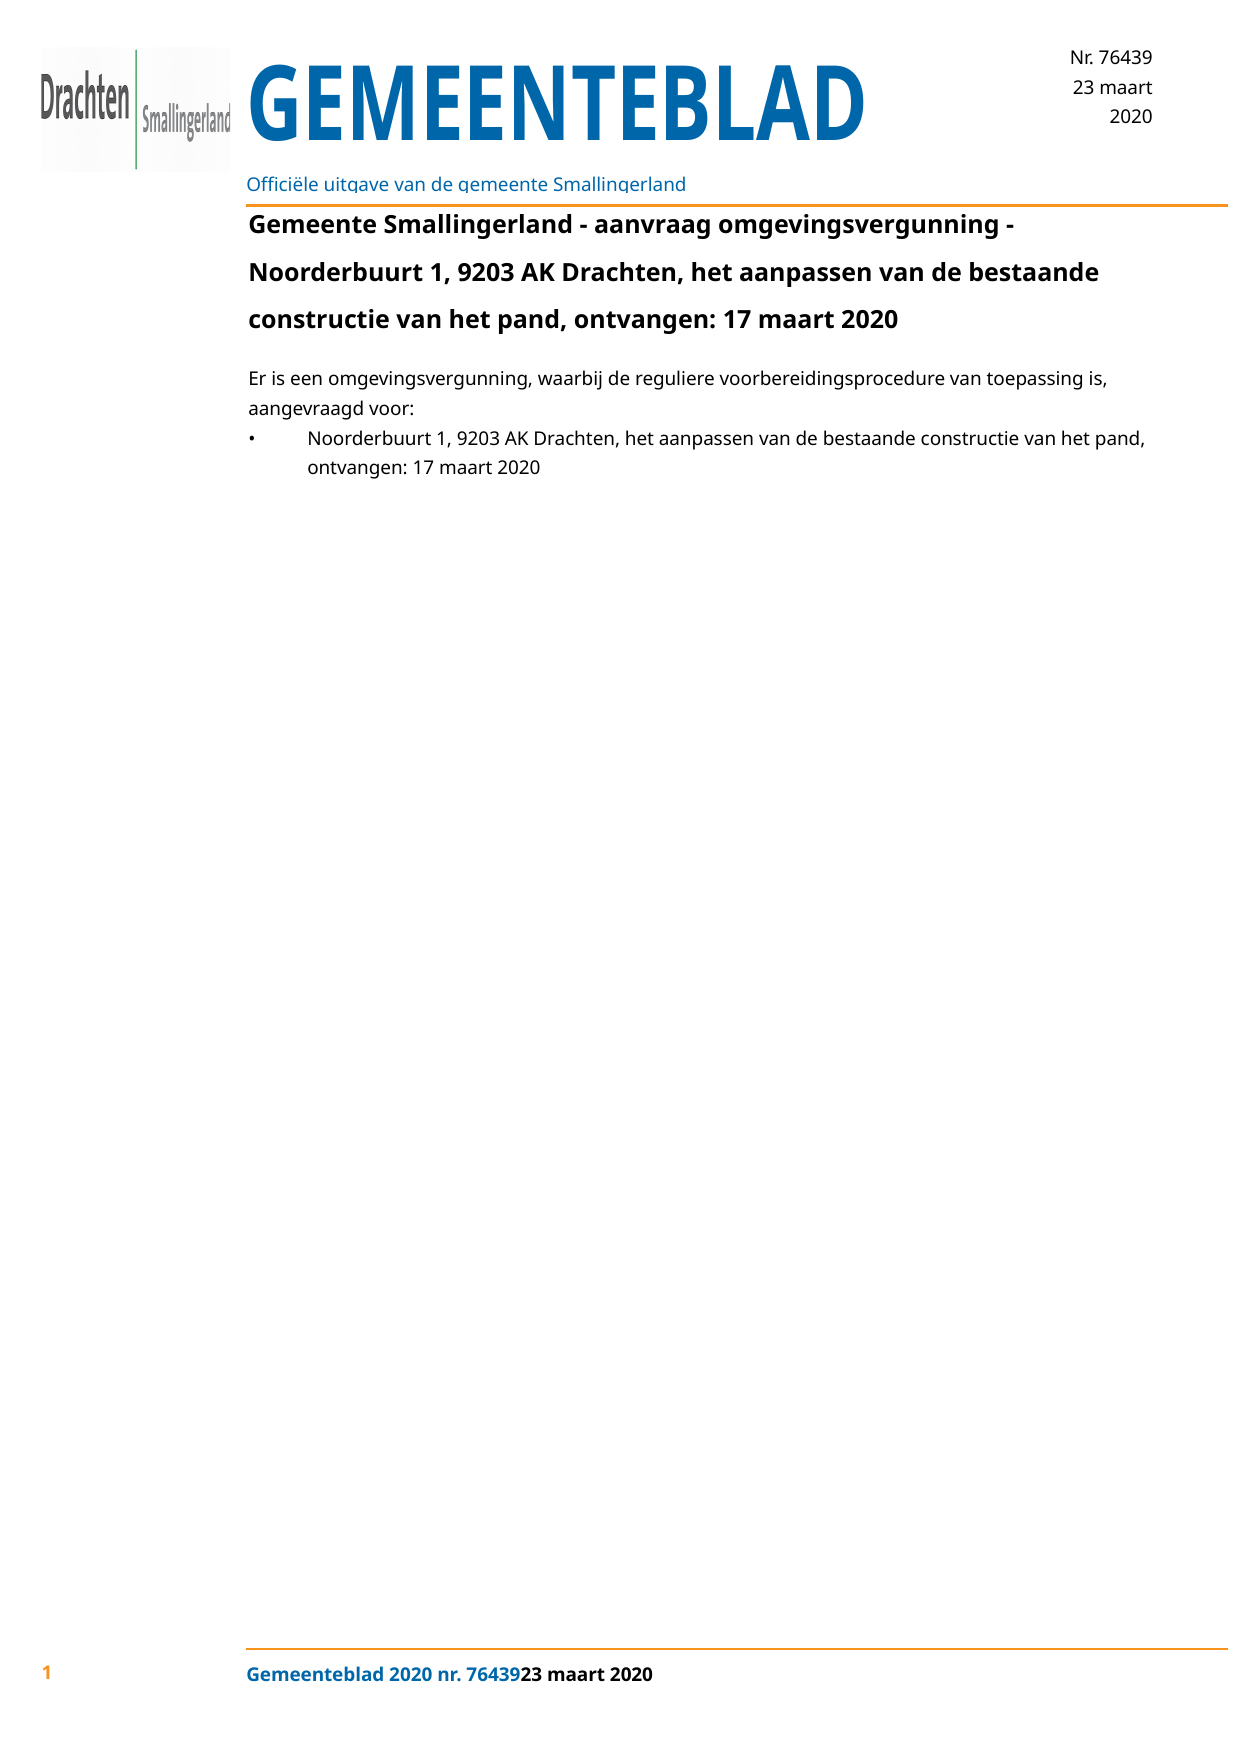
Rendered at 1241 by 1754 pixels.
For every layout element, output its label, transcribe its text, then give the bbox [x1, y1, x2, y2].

text Er is een omgevingsvergunning, waarbij de reguliere voorbereidingsprocedure van toepassing is, aangevraagd voor: [248, 366, 1152, 421]
list Noorderbuurt 1, 9203 AK Drachten, het aanpassen van de bestaande constructie van het pand, ontvangen: 17 maart 2020 [248, 425, 1152, 480]
picture [41, 47, 231, 172]
text Gemeente Smallingerland - aanvraag omgevingsvergunning - Noorderbuurt 1, 9203 AK Drachten, het aanpassen van de bestaande constructie van het pand, ontvangen: 17 maart 2020 [248, 207, 1152, 336]
